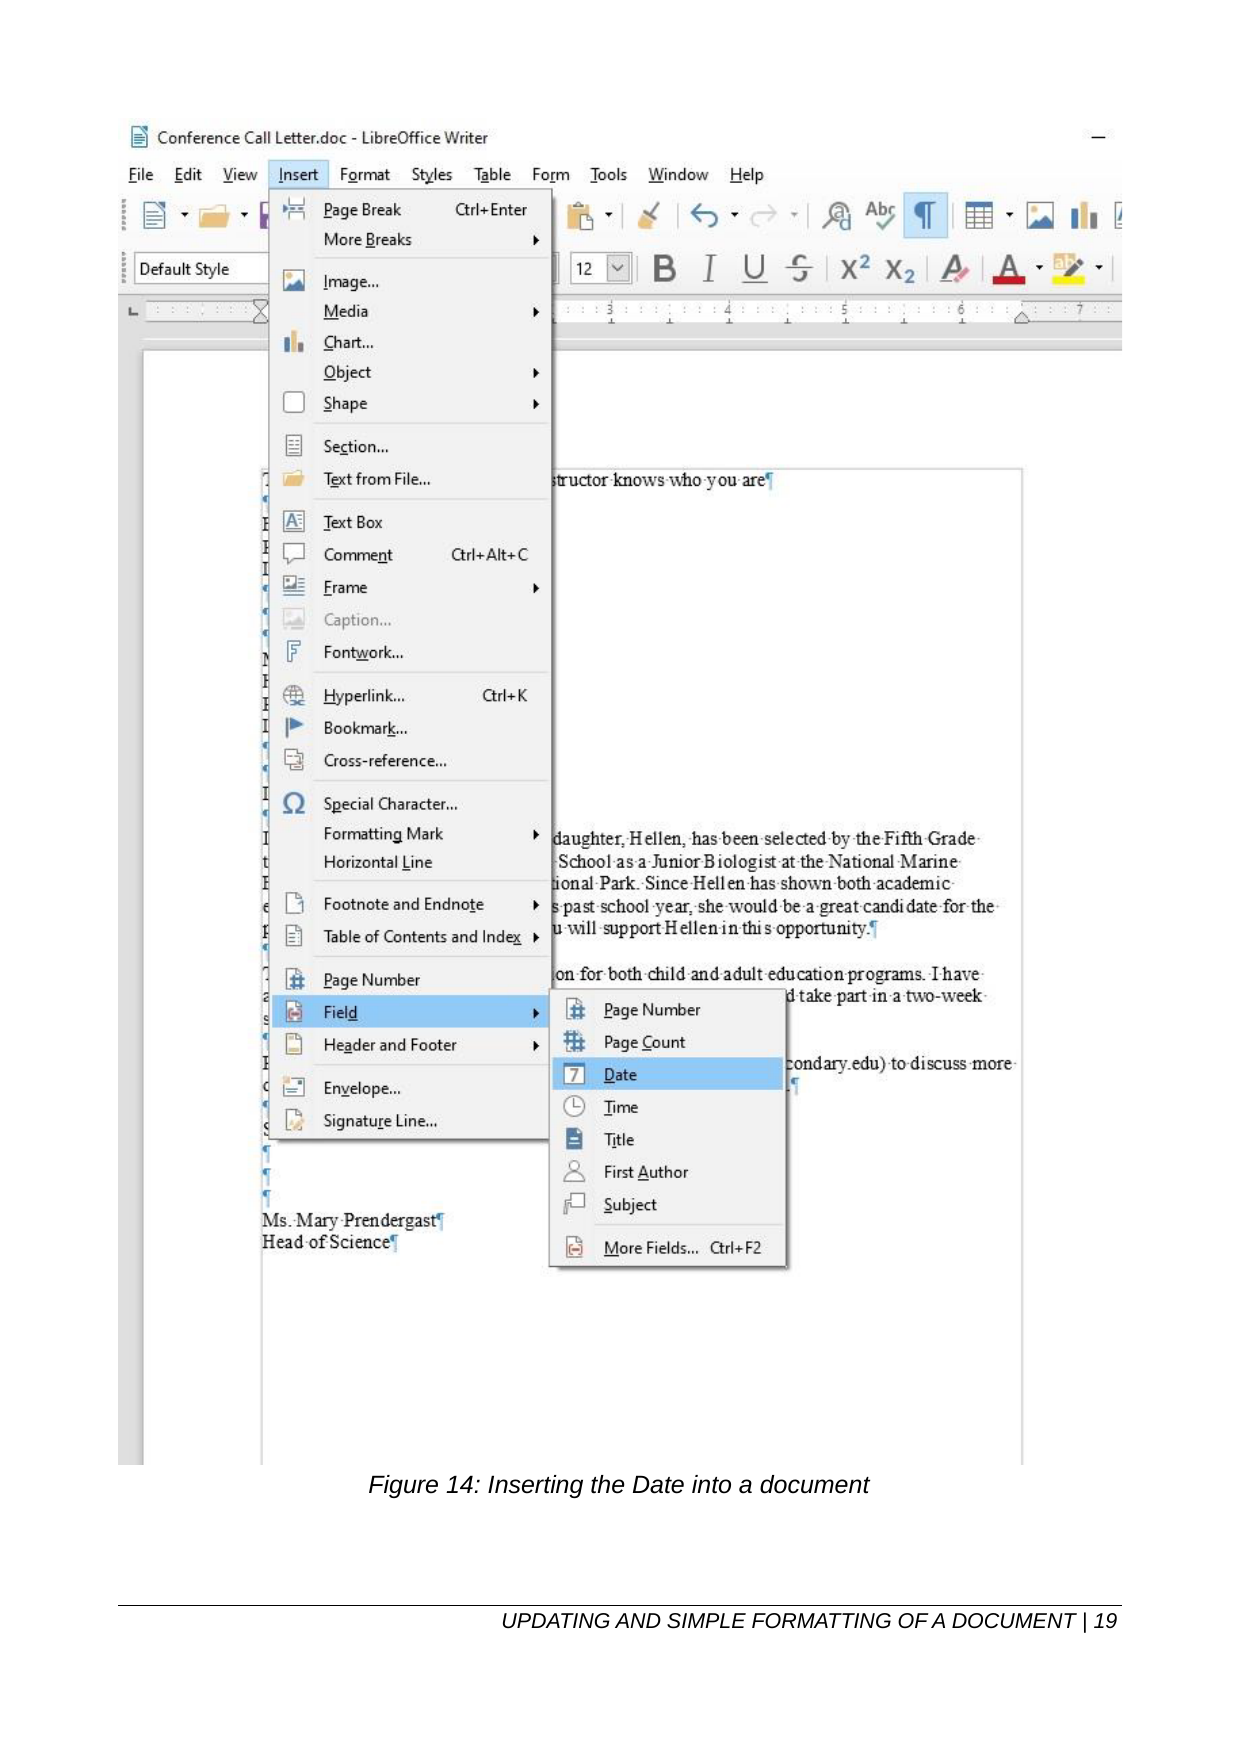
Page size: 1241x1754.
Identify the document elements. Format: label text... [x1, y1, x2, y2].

text Figure 14: Inserting the Date into a document [118, 1465, 1122, 1498]
picture [118, 118, 1123, 1465]
